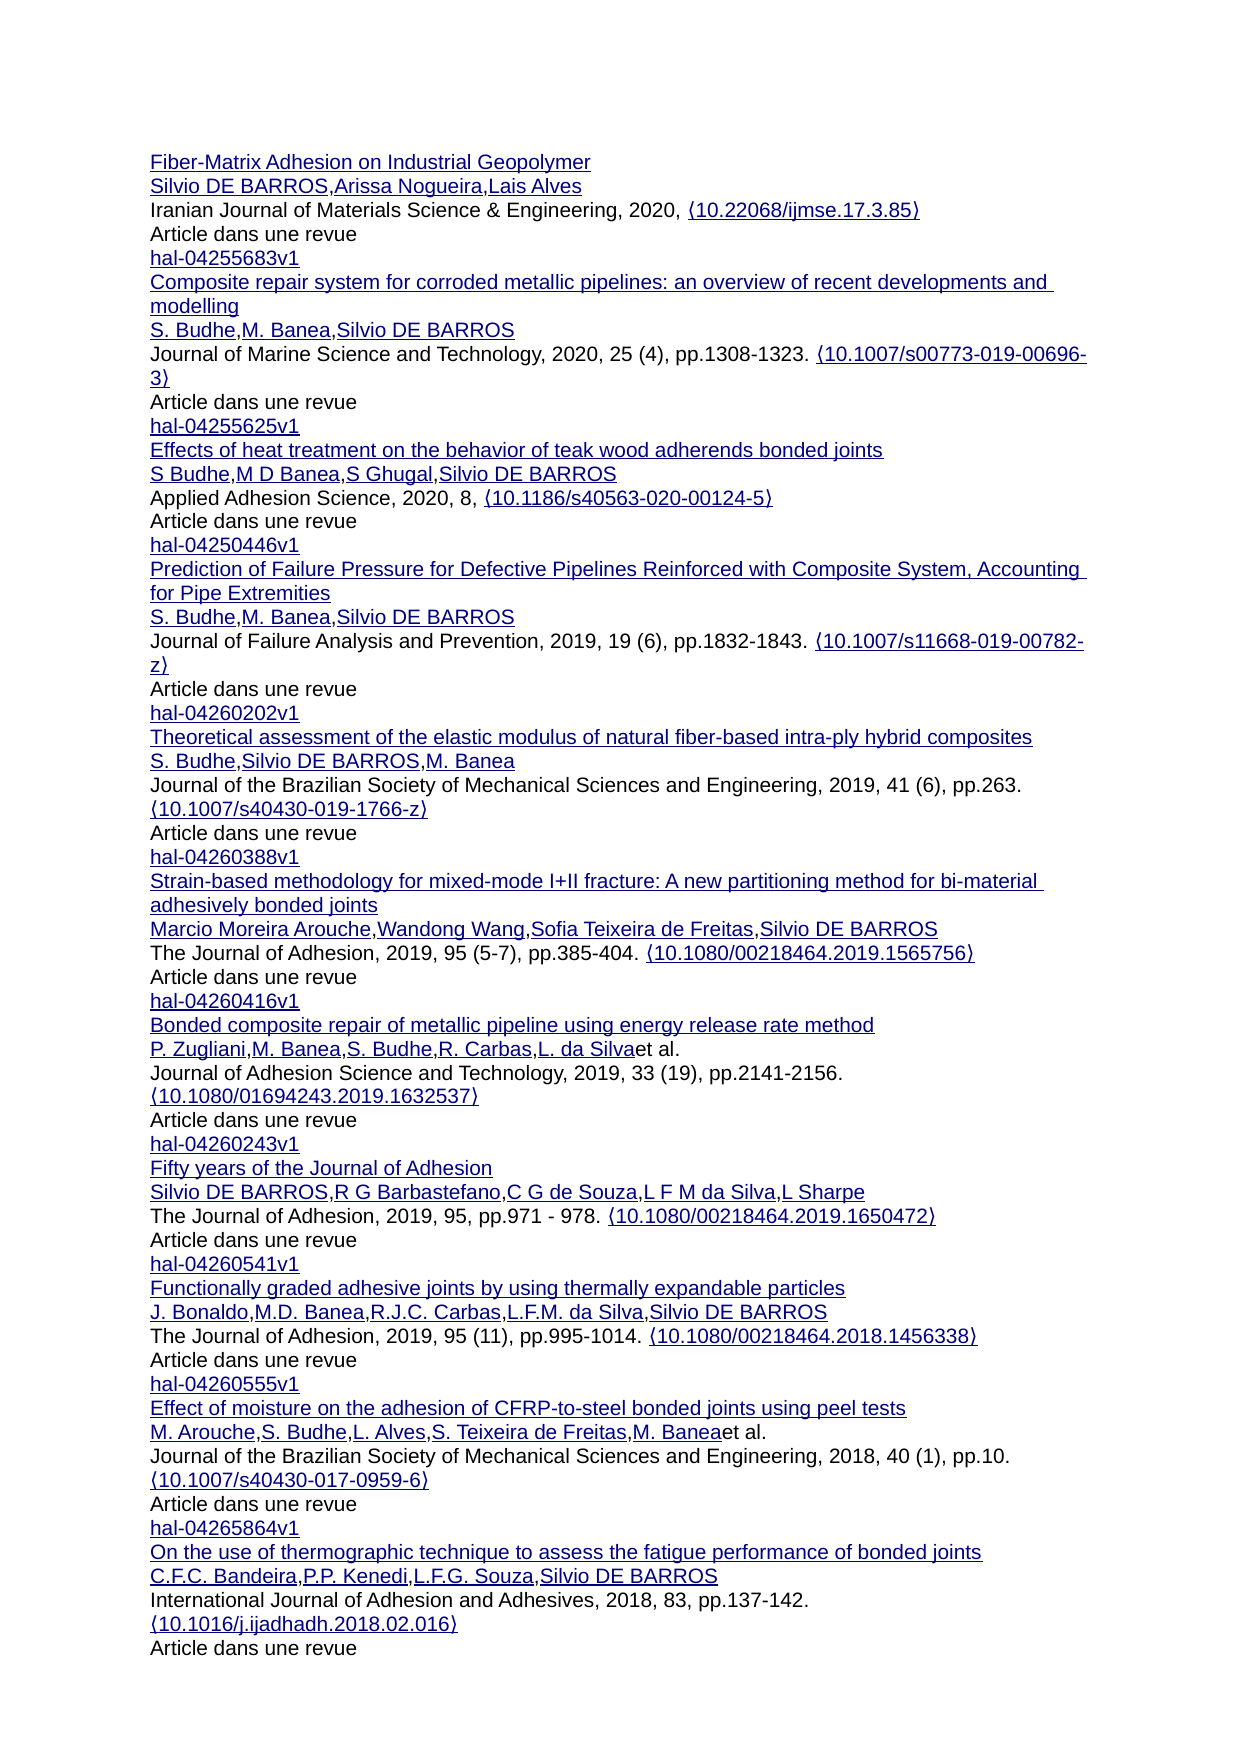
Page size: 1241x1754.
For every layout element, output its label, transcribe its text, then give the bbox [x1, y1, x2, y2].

table_cell Strain-based methodology for mixed-mode I+II fracture: A new partitioning method for bi-material adhesively bonded joints Marcio Moreira Arouche,Wandong Wang,Sofia Teixeira de Freitas,Silvio DE BARROS The Journal of Adhesion, 2019, 95 (5-7), pp.385-404. ⟨10.1080/00218464.2019.1565756⟩ Article dans une revue hal-04260416v1 [150, 869, 1090, 1012]
table_cell Effects of heat treatment on the behavior of teak wood adherends bonded joints S Budhe,M D Banea,S Ghugal,Silvio DE BARROS Applied Adhesion Science, 2020, 8, ⟨10.1186/s40563-020-00124-5⟩ Article dans une revue hal-04250446v1 [150, 438, 1090, 557]
table_cell Composite repair system for corroded metallic pipelines: an overview of recent developments and modelling S. Budhe,M. Banea,Silvio DE BARROS Journal of Marine Science and Technology, 2020, 25 (4), pp.1308-1323. ⟨10.1007/s00773-019-00696-3⟩ Article dans une revue hal-04255625v1 [150, 270, 1090, 437]
table_cell On the use of thermographic technique to assess the fatigue performance of bonded joints C.F.C. Bandeira,P.P. Kenedi,L.F.G. Souza,Silvio DE BARROS International Journal of Adhesion and Adhesives, 2018, 83, pp.137-142. ⟨10.1016/j.ijadhadh.2018.02.016⟩ Article dans une revue [150, 1540, 1090, 1659]
table_cell Effect of moisture on the adhesion of CFRP-to-steel bonded joints using peel tests M. Arouche,S. Budhe,L. Alves,S. Teixeira de Freitas,M. Baneaet al. Journal of the Brazilian Society of Mechanical Sciences and Engineering, 2018, 40 (1), pp.10. ⟨10.1007/s40430-017-0959-6⟩ Article dans une revue hal-04265864v1 [150, 1396, 1090, 1539]
table_cell Bonded composite repair of metallic pipeline using energy release rate method P. Zugliani,M. Banea,S. Budhe,R. Carbas,L. da Silvaet al. Journal of Adhesion Science and Technology, 2019, 33 (19), pp.2141-2156. ⟨10.1080/01694243.2019.1632537⟩ Article dans une revue hal-04260243v1 [150, 1013, 1090, 1156]
table_cell Functionally graded adhesive joints by using thermally expandable particles J. Bonaldo,M.D. Banea,R.J.C. Carbas,L.F.M. da Silva,Silvio DE BARROS The Journal of Adhesion, 2019, 95 (11), pp.995-1014. ⟨10.1080/00218464.2018.1456338⟩ Article dans une revue hal-04260555v1 [150, 1276, 1090, 1396]
table_cell Fifty years of the Journal of Adhesion Silvio DE BARROS,R G Barbastefano,C G de Souza,L F M da Silva,L Sharpe The Journal of Adhesion, 2019, 95, pp.971 - 978. ⟨10.1080/00218464.2019.1650472⟩ Article dans une revue hal-04260541v1 [150, 1156, 1090, 1276]
table_cell Theoretical assessment of the elastic modulus of natural fiber-based intra-ply hybrid composites S. Budhe,Silvio DE BARROS,M. Banea Journal of the Brazilian Society of Mechanical Sciences and Engineering, 2019, 41 (6), pp.263. ⟨10.1007/s40430-019-1766-z⟩ Article dans une revue hal-04260388v1 [150, 725, 1090, 869]
table_cell Fiber-Matrix Adhesion on Industrial Geopolymer Silvio DE BARROS,Arissa Nogueira,Lais Alves Iranian Journal of Materials Science & Engineering, 2020, ⟨10.22068/ijmse.17.3.85⟩ Article dans une revue hal-04255683v1 [150, 150, 1090, 270]
table_cell Prediction of Failure Pressure for Defective Pipelines Reinforced with Composite System, Accounting for Pipe Extremities S. Budhe,M. Banea,Silvio DE BARROS Journal of Failure Analysis and Prevention, 2019, 19 (6), pp.1832-1843. ⟨10.1007/s11668-019-00782-z⟩ Article dans une revue hal-04260202v1 [150, 557, 1090, 725]
